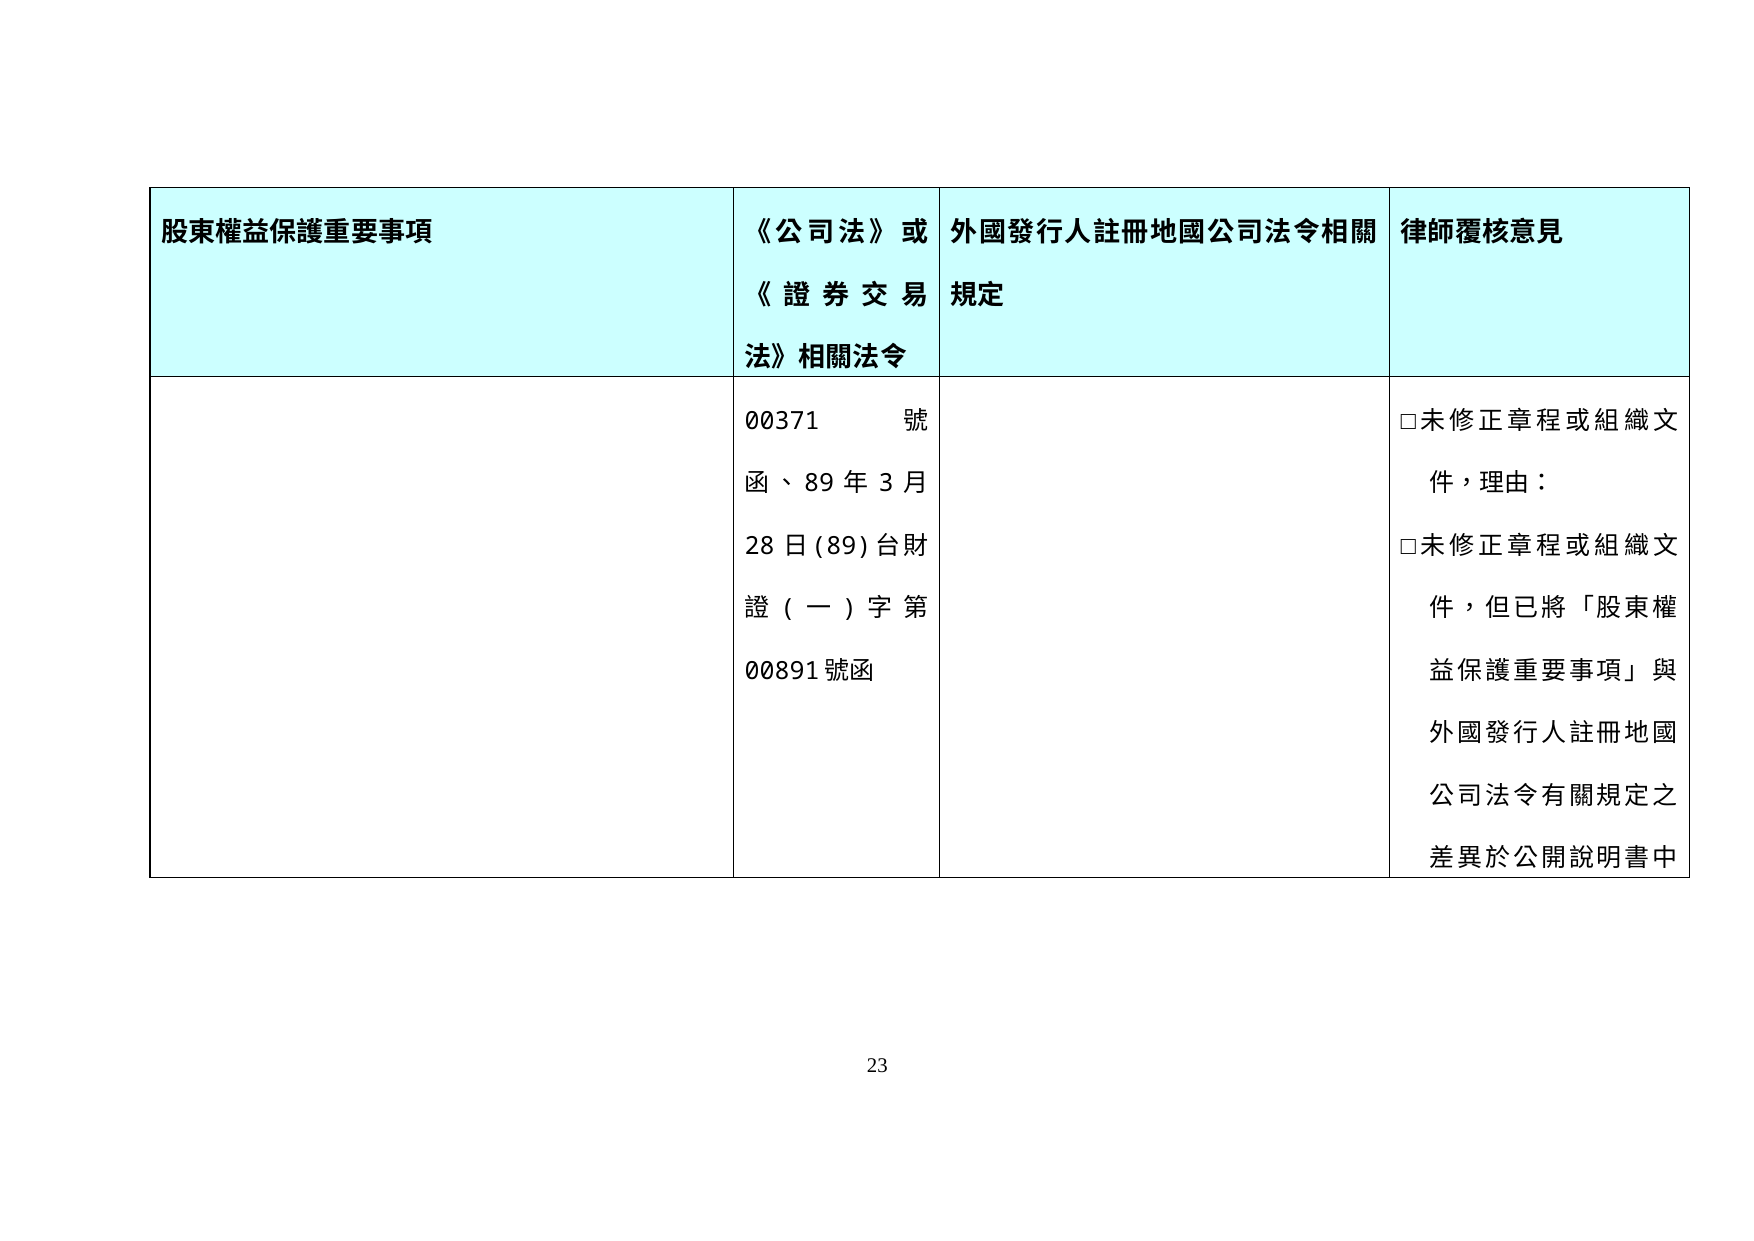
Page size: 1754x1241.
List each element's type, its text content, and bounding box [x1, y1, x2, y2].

table_cell □未修正章程或組織文件，理由： □未修正章程或組織文件，但已將「股東權益保護重要事項」與外國發行人註冊地國公司法令有關規定之差異於公開說明書中 [1390, 377, 1689, 877]
table_header 外國發行人註冊地國公司法令相關規定 [940, 188, 1389, 376]
table_header 股東權益保護重要事項 [151, 188, 733, 376]
table_cell 00371號函、89年3月28日(89)台財證(一)字第00891號函 [734, 377, 939, 877]
table_header 《公司法》或《證券交易法》相關法令 [734, 188, 939, 376]
table_cell [151, 377, 733, 877]
table_cell [940, 377, 1389, 877]
table_header 律師覆核意見 [1390, 188, 1689, 376]
